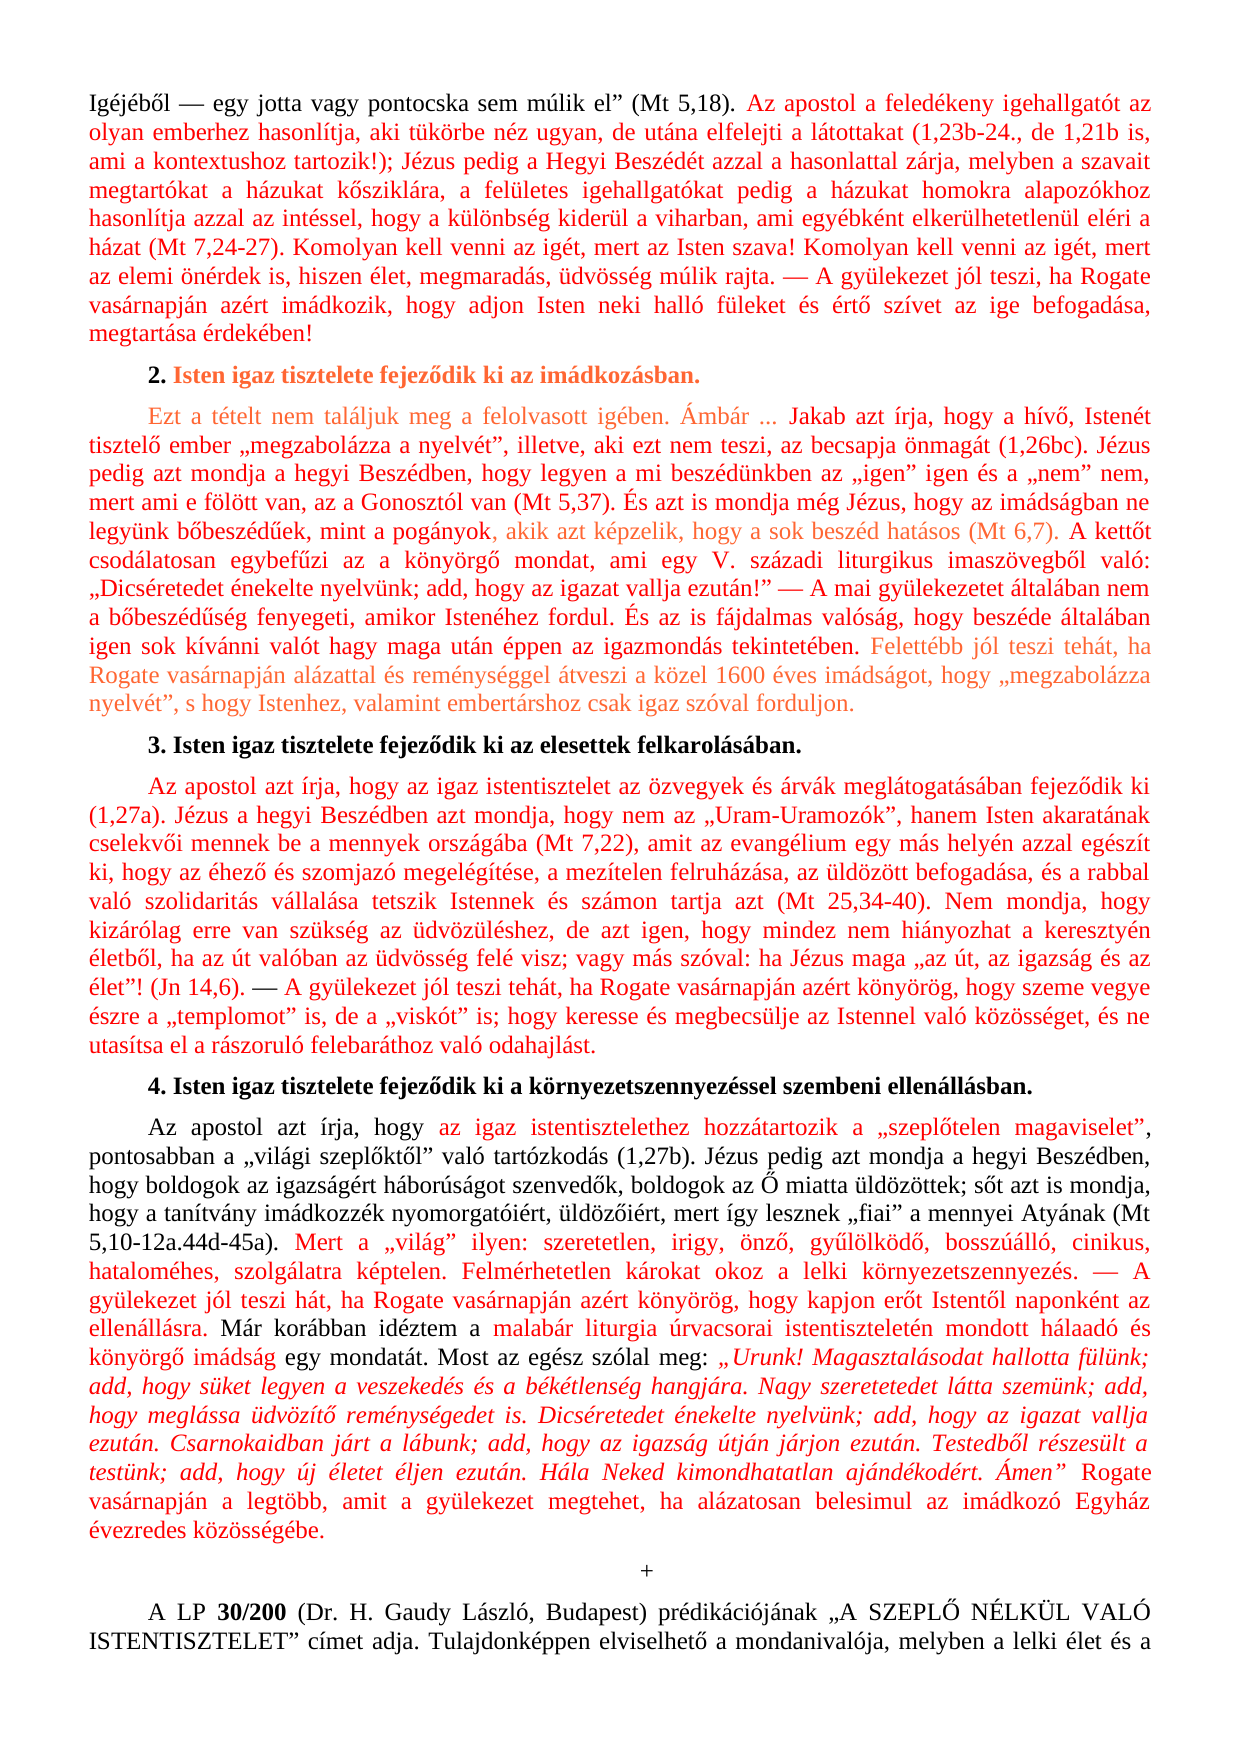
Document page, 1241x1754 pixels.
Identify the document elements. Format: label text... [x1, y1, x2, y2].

text A LP 30/200 (Dr. H. Gaudy László, Budapest) prédikációjának „A SZEPLŐ NÉLKÜL VALÓ ISTENTISZTELET” címet adja. Tulajdonképpen elviselhető a mondanivalója, melyben a lelki élet és a [88, 1597, 1152, 1655]
text Ezt a tételt nem találjuk meg a felolvasott igében. Ámbár ... Jakab azt írja, hogy a hívő, Istenét tisztelő ember „megzabolázza a nyelvét”, illetve, aki ezt nem teszi, az becsapja önmagát (1,26bc). Jézus pedig azt mondja a hegyi Beszédben, hogy legyen a mi beszédünkben az „igen” igen és a „nem” nem, mert ami e fölött van, az a Gonosztól van (Mt 5,37). És azt is mondja még Jézus, hogy az imádságban ne legyünk bőbeszédűek, mint a pogányok, akik azt képzelik, hogy a sok beszéd hatásos (Mt 6,7). A kettőt csodálatosan egybefűzi az a könyörgő mondat, ami egy V. századi liturgikus imaszövegből való: „Dicséretedet énekelte nyelvünk; add, hogy az igazat vallja ezután!” — A mai gyülekezetet általában nem a bőbeszédűség fenyegeti, amikor Istenéhez fordul. És az is fájdalmas valóság, hogy beszéde általában igen sok kívánni valót hagy maga után éppen az igazmondás tekintetében. Felettébb jól teszi tehát, ha Rogate vasárnapján alázattal és reménységgel átveszi a közel 1600 éves imádságot, hogy „megzabolázza nyelvét”, s hogy Istenhez, valamint embertárshoz csak igaz szóval forduljon. [88, 401, 1152, 717]
text 3. Isten igaz tisztelete fejeződik ki az elesettek felkarolásában. [88, 730, 1152, 758]
text Az apostol azt írja, hogy az igaz istentisztelethez hozzátartozik a „szeplőtelen magaviselet”, pontosabban a „világi szeplőktől” való tartózkodás (1,27b). Jézus pedig azt mondja a hegyi Beszédben, hogy boldogok az igazságért háborúságot szenvedők, boldogok az Ő miatta üldözöttek; sőt azt is mondja, hogy a tanítvány imádkozzék nyomorgatóiért, üldözőiért, mert így lesznek „fiai” a mennyei Atyának (Mt 5,10-12a.44d-45a). Mert a „világ” ilyen: szeretetlen, irigy, önző, gyűlölködő, bosszúálló, cinikus, hataloméhes, szolgálatra képtelen. Felmérhetetlen károkat okoz a lelki környezetszennyezés. — A gyülekezet jól teszi hát, ha Rogate vasárnapján azért könyörög, hogy kapjon erőt Istentől naponként az ellenállásra. Már korábban idéztem a malabár liturgia úrvacsorai istentiszteletén mondott hálaadó és könyörgő imádság egy mondatát. Most az egész szólal meg: „Urunk! Magasztalásodat hallotta fülünk; add, hogy süket legyen a veszekedés és a békétlenség hangjára. Nagy szeretetedet látta szemünk; add, hogy meglássa üdvözítő reménységedet is. Dicséretedet énekelte nyelvünk; add, hogy az igazat vallja ezután. Csarnokaidban járt a lábunk; add, hogy az igazság útján járjon ezután. Testedből részesült a testünk; add, hogy új életet éljen ezután. Hála Neked kimondhatatlan ajándékodért. Ámen” Rogate vasárnapján a legtöbb, amit a gyülekezet megtehet, ha alázatosan belesimul az imádkozó Egyház évezredes közösségébe. [88, 1112, 1152, 1543]
text Igéjéből — egy jotta vagy pontocska sem múlik el” (Mt 5,18). Az apostol a feledékeny igehallgatót az olyan emberhez hasonlítja, aki tükörbe néz ugyan, de utána elfelejti a látottakat (1,23b-24., de 1,21b is, ami a kontextushoz tartozik!); Jézus pedig a Hegyi Beszédét azzal a hasonlattal zárja, melyben a szavait megtartókat a házukat kősziklára, a felületes igehallgatókat pedig a házukat homokra alapozókhoz hasonlítja azzal az intéssel, hogy a különbség kiderül a viharban, ami egyébként elkerülhetetlenül eléri a házat (Mt 7,24-27). Komolyan kell venni az igét, mert az Isten szava! Komolyan kell venni az igét, mert az elemi önérdek is, hiszen élet, megmaradás, üdvösség múlik rajta. — A gyülekezet jól teszi, ha Rogate vasárnapján azért imádkozik, hogy adjon Isten neki halló füleket és értő szívet az ige befogadása, megtartása érdekében! [88, 88, 1152, 347]
text 2. Isten igaz tisztelete fejeződik ki az imádkozásban. [88, 360, 1152, 388]
text + [88, 1556, 1152, 1585]
text 4. Isten igaz tisztelete fejeződik ki a környezetszennyezéssel szembeni ellenállásban. [88, 1071, 1152, 1100]
text Az apostol azt írja, hogy az igaz istentisztelet az özvegyek és árvák meglátogatásában fejeződik ki (1,27a). Jézus a hegyi Beszédben azt mondja, hogy nem az „Uram-Uramozók”, hanem Isten akaratának cselekvői mennek be a mennyek országába (Mt 7,22), amit az evangélium egy más helyén azzal egészít ki, hogy az éhező és szomjazó megelégítése, a mezítelen felruházása, az üldözött befogadása, és a rabbal való szolidaritás vállalása tetszik Istennek és számon tartja azt (Mt 25,34-40). Nem mondja, hogy kizárólag erre van szükség az üdvözüléshez, de azt igen, hogy mindez nem hiányozhat a keresztyén életből, ha az út valóban az üdvösség felé visz; vagy más szóval: ha Jézus maga „az út, az igazság és az élet”! (Jn 14,6). — A gyülekezet jól teszi tehát, ha Rogate vasárnapján azért könyörög, hogy szeme vegye észre a „templomot” is, de a „viskót” is; hogy keresse és megbecsülje az Istennel való közösséget, és ne utasítsa el a rászoruló felebaráthoz való odahajlást. [88, 771, 1152, 1058]
